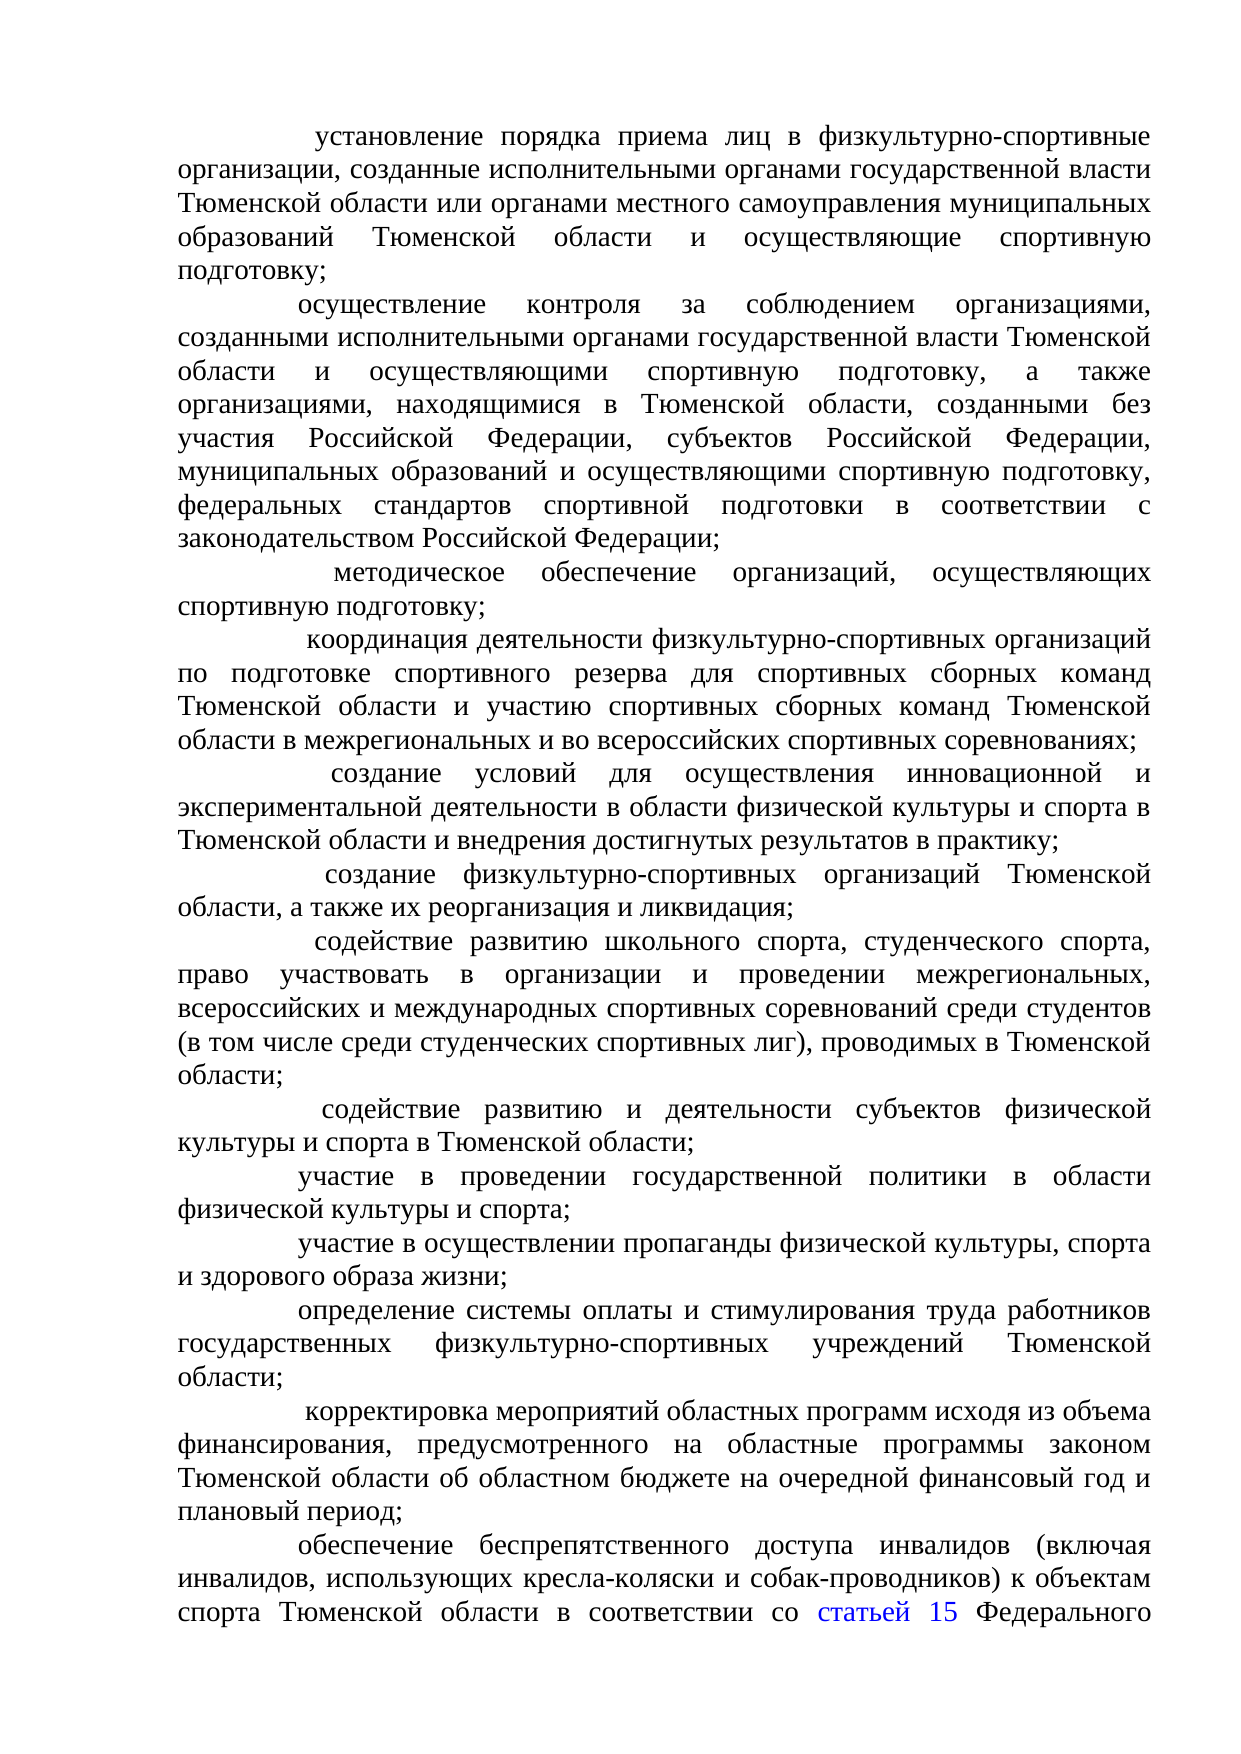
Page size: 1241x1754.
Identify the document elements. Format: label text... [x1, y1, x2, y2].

text  создание условий для осуществления инновационной и экспериментальной деятельности в области физической культуры и спорта в Тюменской области и внедрения достигнутых результатов в практику; [177, 755, 1152, 856]
text  корректировка мероприятий областных программ исходя из объема финансирования, предусмотренного на областные программы законом Тюменской области об областном бюджете на очередной финансовый год и плановый период; [177, 1393, 1152, 1527]
text обеспечение беспрепятственного доступа инвалидов (включая инвалидов, использующих кресла-коляски и собак-проводников) к объектам спорта Тюменской области в соответствии со статьей 15 Федерального [177, 1527, 1152, 1627]
text  методическое обеспечение организаций, осуществляющих спортивную подготовку; [177, 554, 1152, 621]
text  содействие развитию и деятельности субъектов физической культуры и спорта в Тюменской области; [177, 1091, 1152, 1158]
text участие в осуществлении пропаганды физической культуры, спорта и здорового образа жизни; [177, 1225, 1152, 1292]
text  координация деятельности физкультурно-спортивных организаций по подготовке спортивного резерва для спортивных сборных команд Тюменской области и участию спортивных сборных команд Тюменской области в межрегиональных и во всероссийских спортивных соревнованиях; [177, 621, 1152, 755]
text  содействие развитию школьного спорта, студенческого спорта, право участвовать в организации и проведении межрегиональных, всероссийских и международных спортивных соревнований среди студентов (в том числе среди студенческих спортивных лиг), проводимых в Тюменской области; [177, 923, 1152, 1091]
text  установление порядка приема лиц в физкультурно-спортивные организации, созданные исполнительными органами государственной власти Тюменской области или органами местного самоуправления муниципальных образований Тюменской области и осуществляющие спортивную подготовку; [177, 118, 1152, 286]
text осуществление контроля за соблюдением организациями, созданными исполнительными органами государственной власти Тюменской области и осуществляющими спортивную подготовку, а также организациями, находящимися в Тюменской области, созданными без участия Российской Федерации, субъектов Российской Федерации, муниципальных образований и осуществляющими спортивную подготовку, федеральных стандартов спортивной подготовки в соответствии с законодательством Российской Федерации; [177, 286, 1152, 554]
text  создание физкультурно-спортивных организаций Тюменской области, а также их реорганизация и ликвидация; [177, 856, 1152, 923]
text участие в проведении государственной политики в области физической культуры и спорта; [177, 1158, 1152, 1225]
text определение системы оплаты и стимулирования труда работников государственных физкультурно-спортивных учреждений Тюменской области; [177, 1292, 1152, 1393]
